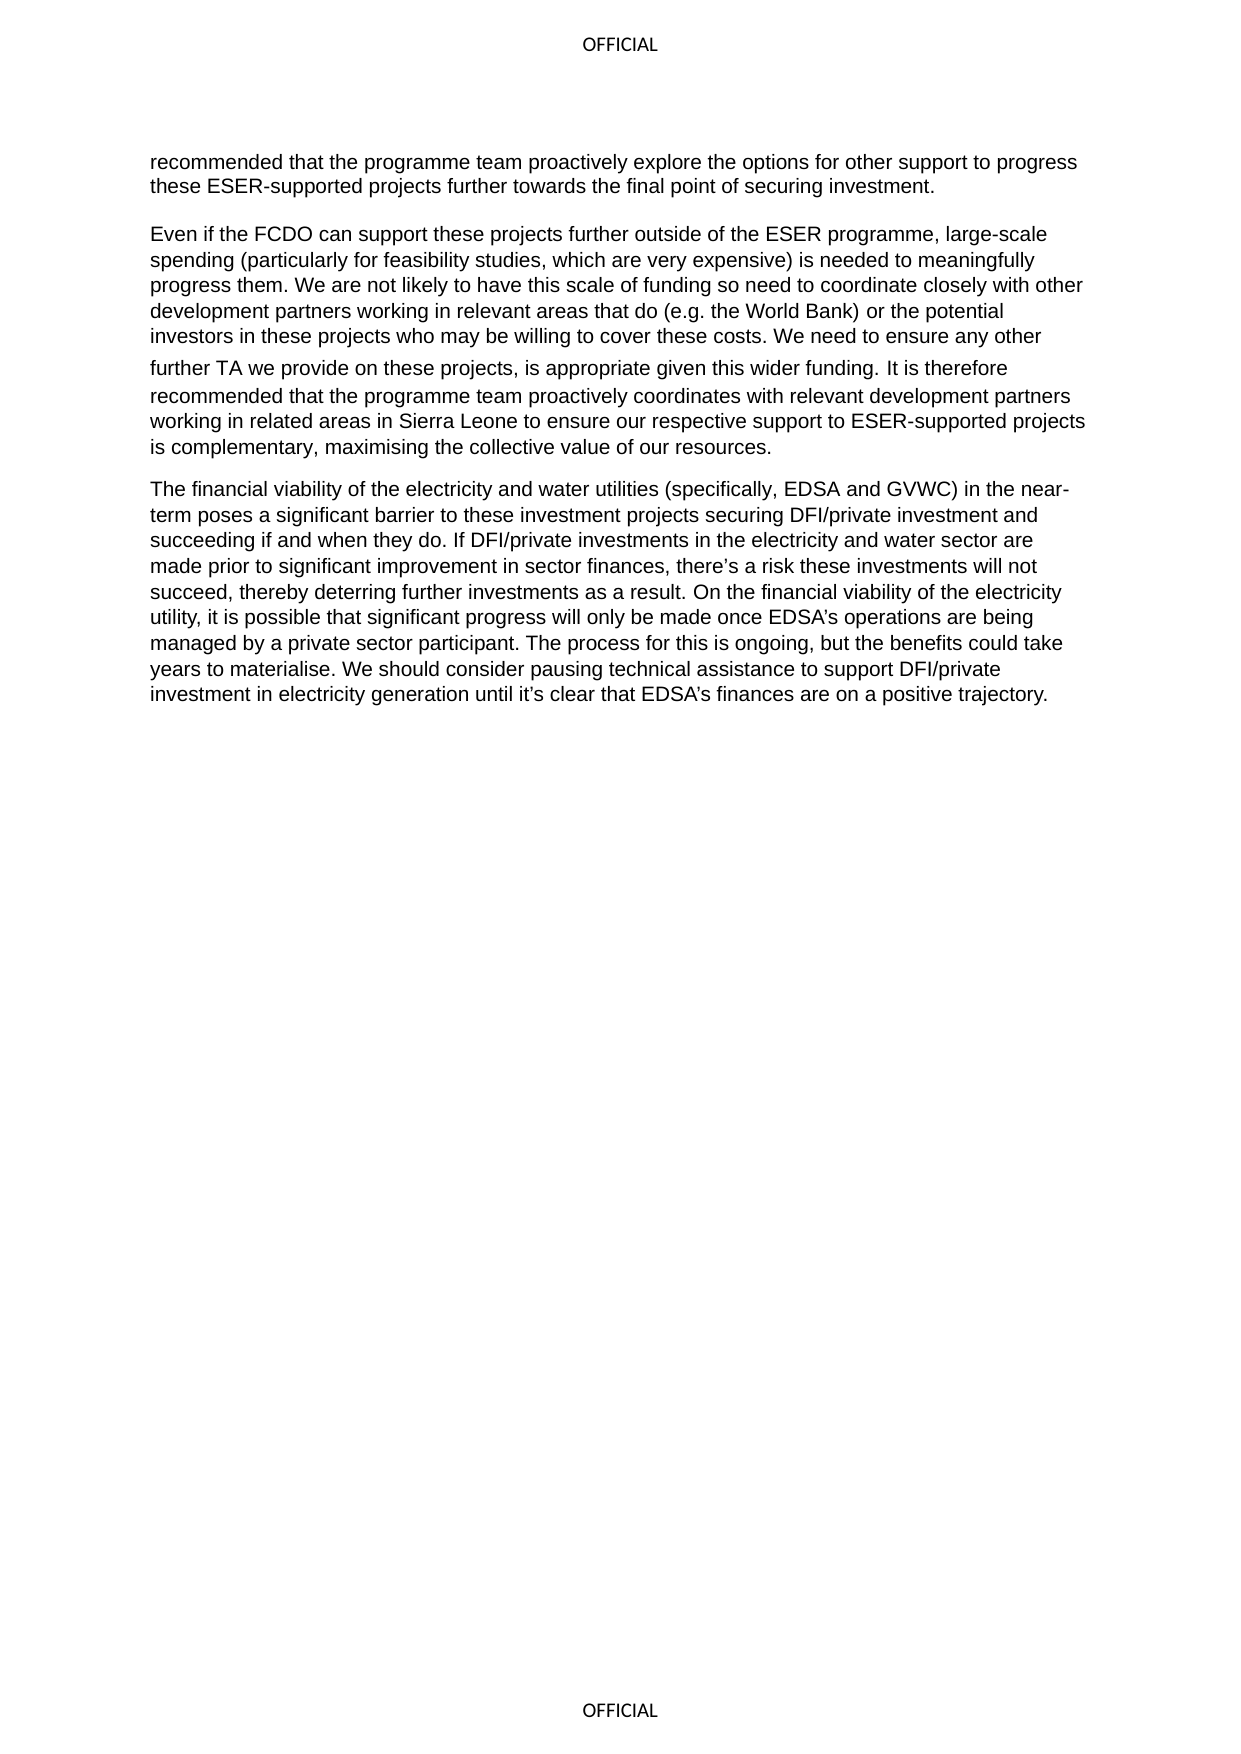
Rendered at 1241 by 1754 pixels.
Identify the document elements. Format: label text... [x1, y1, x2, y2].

text recommended that the programme team proactively explore the options for other support to progress these ESER-supported projects further towards the final point of securing investment. [150, 150, 1090, 198]
text The financial viability of the electricity and water utilities (specifically, EDSA and GVWC) in the near-term poses a significant barrier to these investment projects securing DFI/private investment and succeeding if and when they do. If DFI/private investments in the electricity and water sector are made prior to significant improvement in sector finances, there’s a risk these investments will not succeed, thereby deterring further investments as a result. On the financial viability of the electricity utility, it is possible that significant progress will only be made once EDSA’s operations are being managed by a private sector participant. The process for this is ongoing, but the benefits could take years to materialise. We should consider pausing technical assistance to support DFI/private investment in electricity generation until it’s clear that EDSA’s finances are on a positive trajectory. [150, 477, 1090, 706]
text Even if the FCDO can support these projects further outside of the ESER programme, large-scale spending (particularly for feasibility studies, which are very expensive) is needed to meaningfully progress them. We are not likely to have this scale of funding so need to coordinate closely with other development partners working in relevant areas that do (e.g. the World Bank) or the potential investors in these projects who may be willing to cover these costs. We need to ensure any other further TA we provide on these projects, is appropriate given this wider funding. It is therefore recommended that the programme team proactively coordinates with relevant development partners working in related areas in Sierra Leone to ensure our respective support to ESER-supported projects is complementary, maximising the collective value of our resources. [150, 222, 1090, 459]
